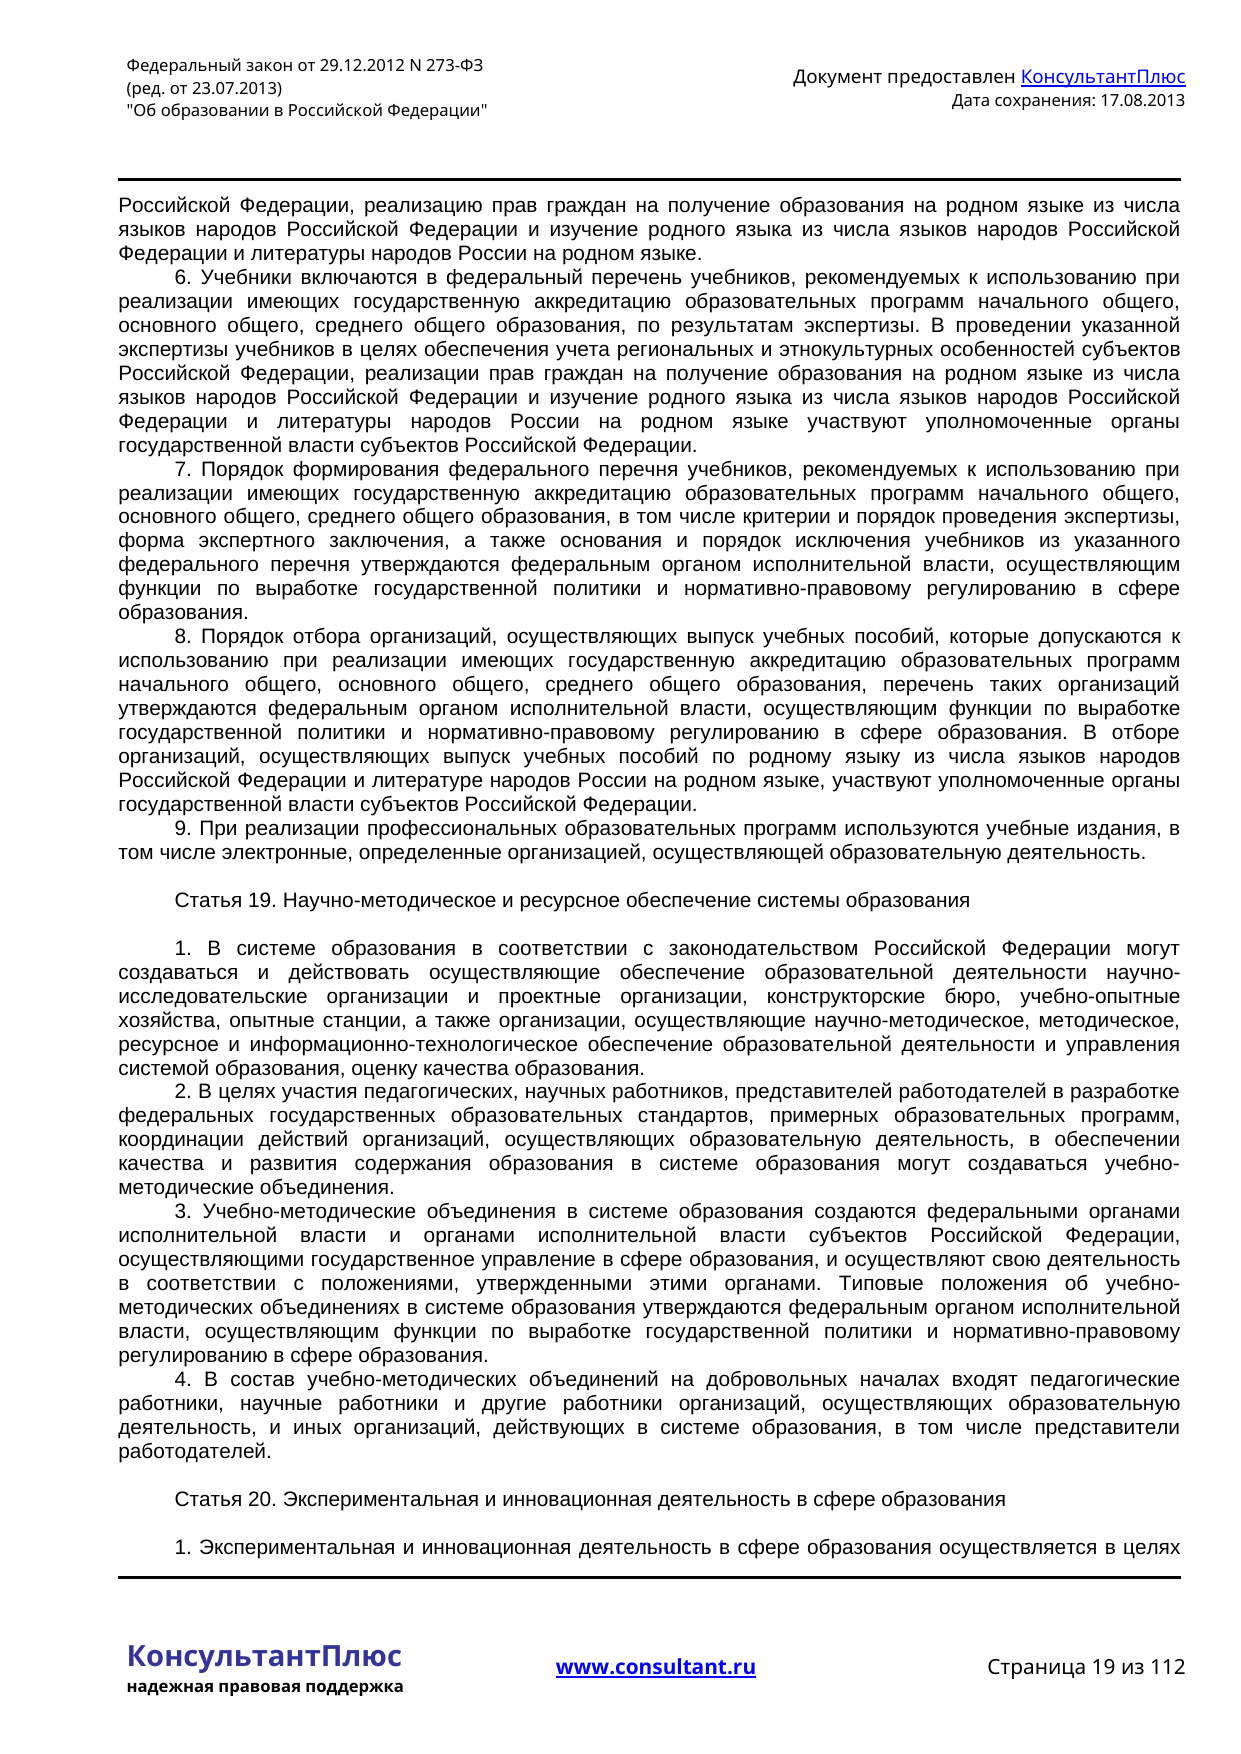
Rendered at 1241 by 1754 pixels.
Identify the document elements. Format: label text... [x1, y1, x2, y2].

text Статья 19. Научно-методическое и ресурсное обеспечение системы образования [118, 888, 1181, 912]
text 7. Порядок формирования федерального перечня учебников, рекомендуемых к использованию при реализации имеющих государственную аккредитацию образовательных программ начального общего, основного общего, среднего общего образования, в том числе критерии и порядок проведения экспертизы, форма экспертного заключения, а также основания и порядок исключения учебников из указанного федерального перечня утверждаются федеральным органом исполнительной власти, осуществляющим функции по выработке государственной политики и нормативно-правовому регулированию в сфере образования. [118, 456, 1181, 624]
text 1. В системе образования в соответствии с законодательством Российской Федерации могут создаваться и действовать осуществляющие обеспечение образовательной деятельности научно-исследовательские организации и проектные организации, конструкторские бюро, учебно-опытные хозяйства, опытные станции, а также организации, осуществляющие научно-методическое, методическое, ресурсное и информационно-технологическое обеспечение образовательной деятельности и управления системой образования, оценку качества образования. [118, 936, 1181, 1079]
text 2. В целях участия педагогических, научных работников, представителей работодателей в разработке федеральных государственных образовательных стандартов, примерных образовательных программ, координации действий организаций, осуществляющих образовательную деятельность, в обеспечении качества и развития содержания образования в системе образования могут создаваться учебно-методические объединения. [118, 1079, 1181, 1199]
text 1. Экспериментальная и инновационная деятельность в сфере образования осуществляется в целях [118, 1534, 1181, 1558]
text 8. Порядок отбора организаций, осуществляющих выпуск учебных пособий, которые допускаются к использованию при реализации имеющих государственную аккредитацию образовательных программ начального общего, основного общего, среднего общего образования, перечень таких организаций утверждаются федеральным органом исполнительной власти, осуществляющим функции по выработке государственной политики и нормативно-правовому регулированию в сфере образования. В отборе организаций, осуществляющих выпуск учебных пособий по родному языку из числа языков народов Российской Федерации и литературе народов России на родном языке, участвуют уполномоченные органы государственной власти субъектов Российской Федерации. [118, 624, 1181, 816]
text 3. Учебно-методические объединения в системе образования создаются федеральными органами исполнительной власти и органами исполнительной власти субъектов Российской Федерации, осуществляющими государственное управление в сфере образования, и осуществляют свою деятельность в соответствии с положениями, утвержденными этими органами. Типовые положения об учебно-методических объединениях в системе образования утверждаются федеральным органом исполнительной власти, осуществляющим функции по выработке государственной политики и нормативно-правовому регулированию в сфере образования. [118, 1199, 1181, 1367]
text Российской Федерации, реализацию прав граждан на получение образования на родном языке из числа языков народов Российской Федерации и изучение родного языка из числа языков народов Российской Федерации и литературы народов России на родном языке. [118, 193, 1181, 265]
text Статья 20. Экспериментальная и инновационная деятельность в сфере образования [118, 1487, 1181, 1511]
text 9. При реализации профессиональных образовательных программ используются учебные издания, в том числе электронные, определенные организацией, осуществляющей образовательную деятельность. [118, 816, 1181, 864]
text 4. В состав учебно-методических объединений на добровольных началах входят педагогические работники, научные работники и другие работники организаций, осуществляющих образовательную деятельность, и иных организаций, действующих в системе образования, в том числе представители работодателей. [118, 1367, 1181, 1463]
text 6. Учебники включаются в федеральный перечень учебников, рекомендуемых к использованию при реализации имеющих государственную аккредитацию образовательных программ начального общего, основного общего, среднего общего образования, по результатам экспертизы. В проведении указанной экспертизы учебников в целях обеспечения учета региональных и этнокультурных особенностей субъектов Российской Федерации, реализации прав граждан на получение образования на родном языке из числа языков народов Российской Федерации и изучение родного языка из числа языков народов Российской Федерации и литературы народов России на родном языке участвуют уполномоченные органы государственной власти субъектов Российской Федерации. [118, 265, 1181, 456]
